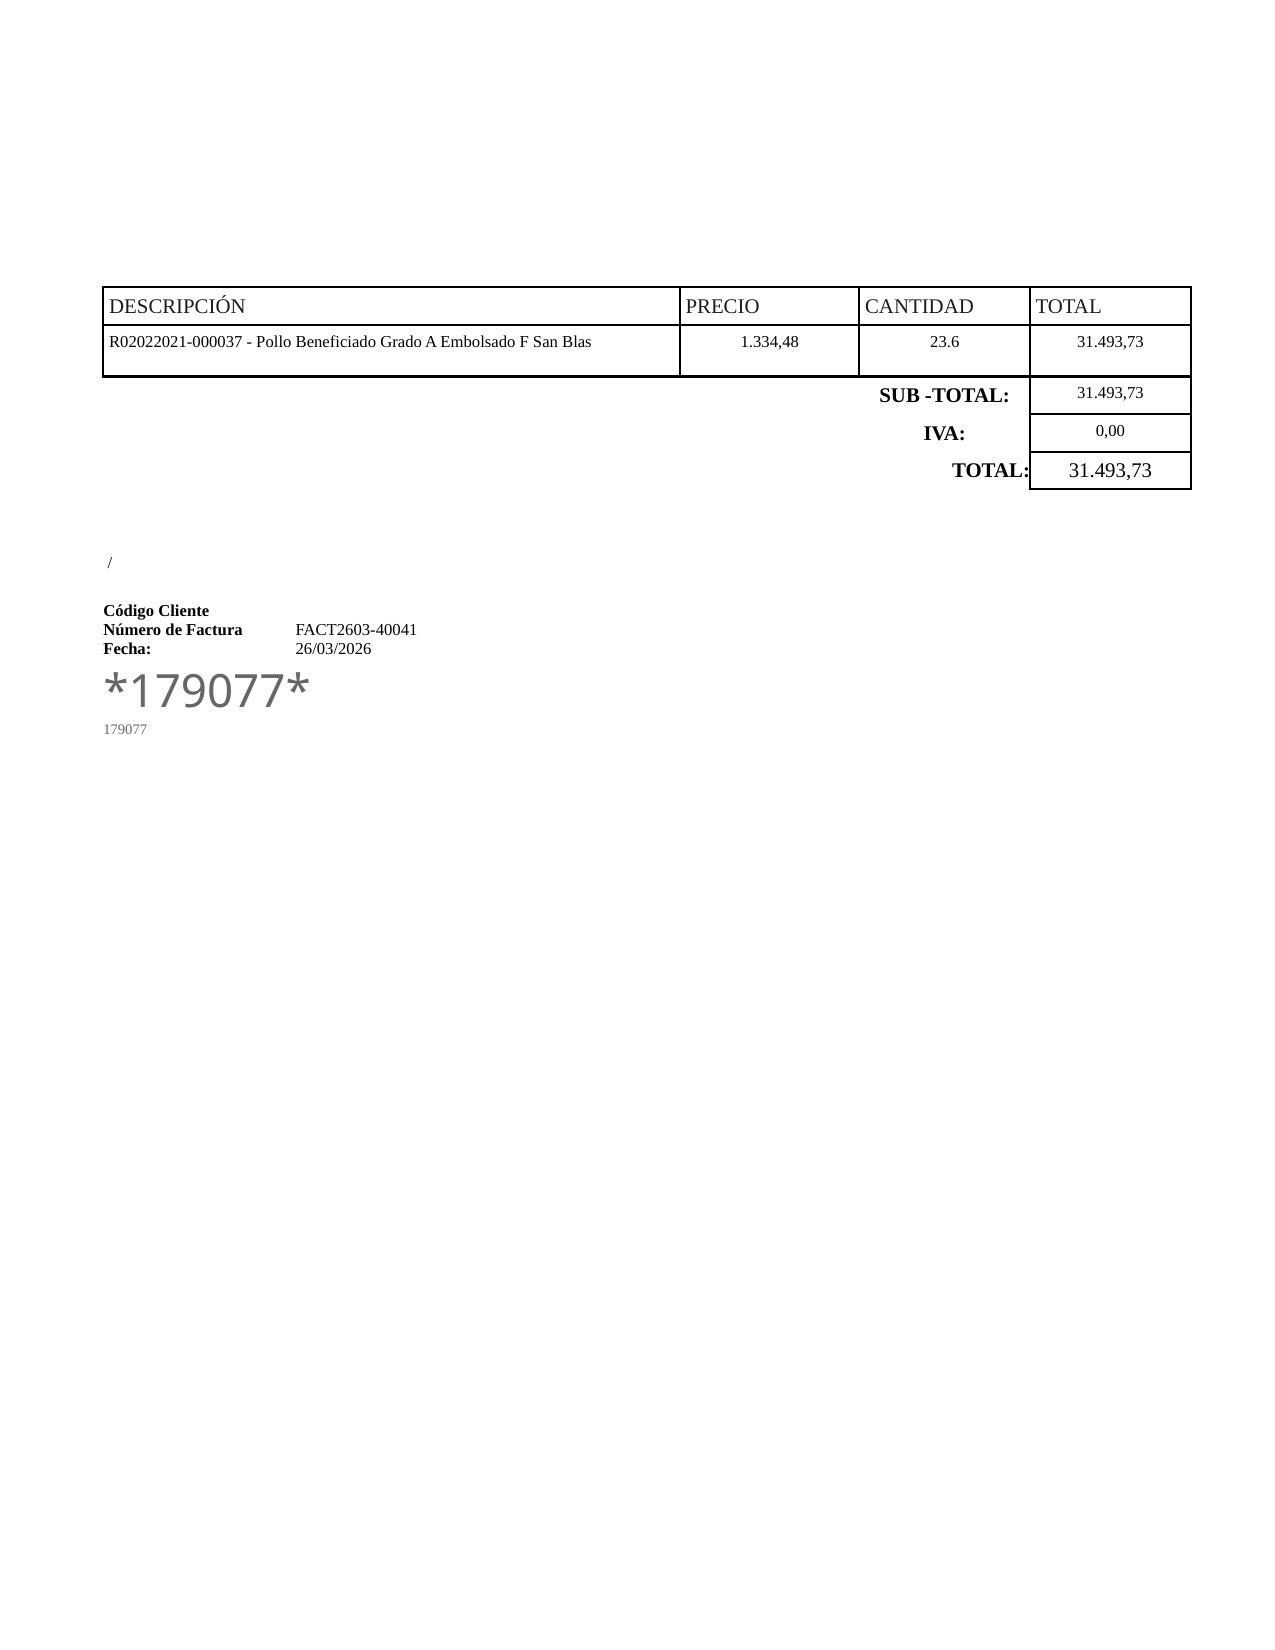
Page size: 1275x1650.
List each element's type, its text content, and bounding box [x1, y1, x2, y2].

table_cell [103, 514, 858, 533]
table_cell FACT2603-40041 [295, 620, 517, 639]
table_header [295, 601, 517, 620]
table_cell IVA: [859, 413, 1029, 451]
table_header PRECIO [681, 288, 858, 323]
table_cell 31.493,73 [1031, 378, 1190, 413]
table_header DESCRIPCIÓN [104, 288, 679, 323]
text *179077* [103, 658, 1137, 721]
table_cell Número de Factura [103, 620, 295, 639]
table_cell 23.6 [860, 326, 1029, 375]
table_cell TOTAL: [859, 451, 1029, 488]
text 179077 [103, 721, 1137, 737]
table_header [103, 490, 858, 514]
table_cell 31.493,73 [1031, 453, 1190, 488]
table_cell 1.334,48 [681, 326, 858, 375]
table_header Código Cliente [103, 601, 295, 620]
table_cell 26/03/2026 [295, 639, 517, 658]
table_cell R02022021-000037 - Pollo Beneficiado Grado A Embolsado F San Blas [104, 326, 679, 375]
table_cell SUB -TOTAL: [859, 378, 1029, 413]
table_cell Fecha: [103, 639, 295, 658]
table_header CANTIDAD [860, 288, 1029, 323]
table_header TOTAL [1031, 288, 1190, 323]
table_cell 31.493,73 [1031, 326, 1190, 375]
table_cell 0,00 [1031, 415, 1190, 451]
table_cell / [103, 553, 858, 572]
table_cell [103, 378, 859, 488]
table_cell [103, 534, 858, 553]
